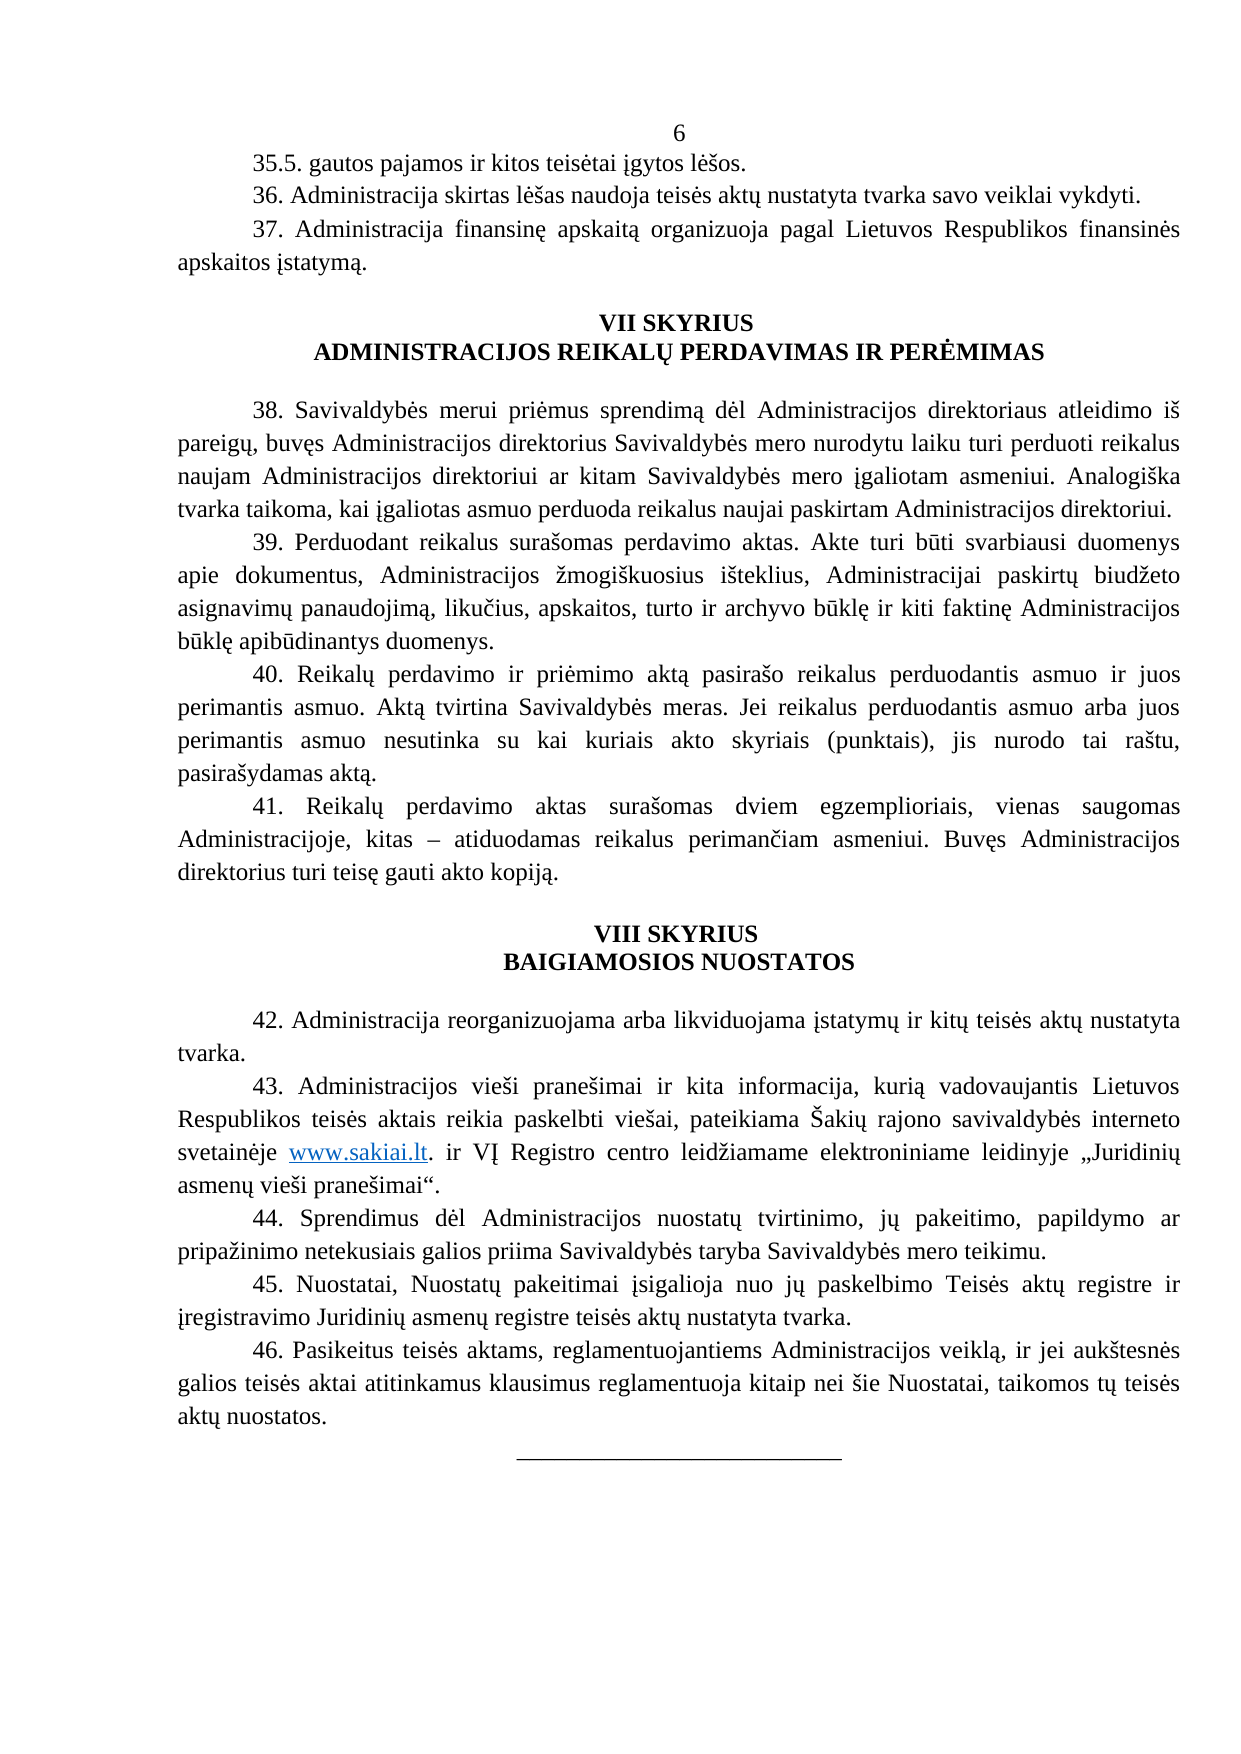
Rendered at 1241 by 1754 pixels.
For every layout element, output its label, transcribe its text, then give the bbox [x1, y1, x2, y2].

text VII SKYRIUS [177, 308, 1181, 337]
text 46. Pasikeitus teisės aktams, reglamentuojantiems Administracijos veiklą, ir jei aukštesnės galios teisės aktai atitinkamus klausimus reglamentuoja kitaip nei šie Nuostatai, taikomos tų teisės aktų nuostatos. [177, 1335, 1181, 1430]
text 38. Savivaldybės merui priėmus sprendimą dėl Administracijos direktoriaus atleidimo iš pareigų, buvęs Administracijos direktorius Savivaldybės mero nurodytu laiku turi perduoti reikalus naujam Administracijos direktoriui ar kitam Savivaldybės mero įgaliotam asmeniui. Analogiška tvarka taikoma, kai įgaliotas asmuo perduoda reikalus naujai paskirtam Administracijos direktoriui. [177, 395, 1181, 522]
text __________________________ [177, 1434, 1181, 1463]
text 44. Sprendimus dėl Administracijos nuostatų tvirtinimo, jų pakeitimo, papildymo ar pripažinimo netekusiais galios priima Savivaldybės taryba Savivaldybės mero teikimu. [177, 1203, 1181, 1265]
text 36. Administracija skirtas lėšas naudoja teisės aktų nustatyta tvarka savo veiklai vykdyti. [177, 181, 1181, 209]
text BAIGIAMOSIOS NUOSTATOS [177, 947, 1181, 976]
text 39. Perduodant reikalus surašomas perdavimo aktas. Akte turi būti svarbiausi duomenys apie dokumentus, Administracijos žmogiškuosius išteklius, Administracijai paskirtų biudžeto asignavimų panaudojimą, likučius, apskaitos, turto ir archyvo būklę ir kiti faktinę Administracijos būklę apibūdinantys duomenys. [177, 527, 1181, 654]
text VIII SKYRIUS [177, 919, 1181, 947]
text 42. Administracija reorganizuojama arba likviduojama įstatymų ir kitų teisės aktų nustatyta tvarka. [177, 1005, 1181, 1067]
text 37. Administracija finansinę apskaitą organizuoja pagal Lietuvos Respublikos finansinės apskaitos įstatymą. [177, 214, 1181, 275]
text 45. Nuostatai, Nuostatų pakeitimai įsigalioja nuo jų paskelbimo Teisės aktų registre ir įregistravimo Juridinių asmenų registre teisės aktų nustatyta tvarka. [177, 1269, 1181, 1331]
text 43. Administracijos vieši pranešimai ir kita informacija, kurią vadovaujantis Lietuvos Respublikos teisės aktais reikia paskelbti viešai, pateikiama Šakių rajono savivaldybės interneto svetainėje www.sakiai.lt. ir VĮ Registro centro leidžiamame elektroniniame leidinyje „Juridinių asmenų vieši pranešimai“. [177, 1071, 1181, 1199]
text ADMINISTRACIJOS REIKALŲ PERDAVIMAS IR PERĖMIMAS [177, 337, 1181, 366]
text 40. Reikalų perdavimo ir priėmimo aktą pasirašo reikalus perduodantis asmuo ir juos perimantis asmuo. Aktą tvirtina Savivaldybės meras. Jei reikalus perduodantis asmuo arba juos perimantis asmuo nesutinka su kai kuriais akto skyriais (punktais), jis nurodo tai raštu, pasirašydamas aktą. [177, 659, 1181, 787]
text 35.5. gautos pajamos ir kitos teisėtai įgytos lėšos. [177, 148, 1181, 176]
text 41. Reikalų perdavimo aktas surašomas dviem egzemplioriais, vienas saugomas Administracijoje, kitas – atiduodamas reikalus perimančiam asmeniui. Buvęs Administracijos direktorius turi teisę gauti akto kopiją. [177, 791, 1181, 886]
